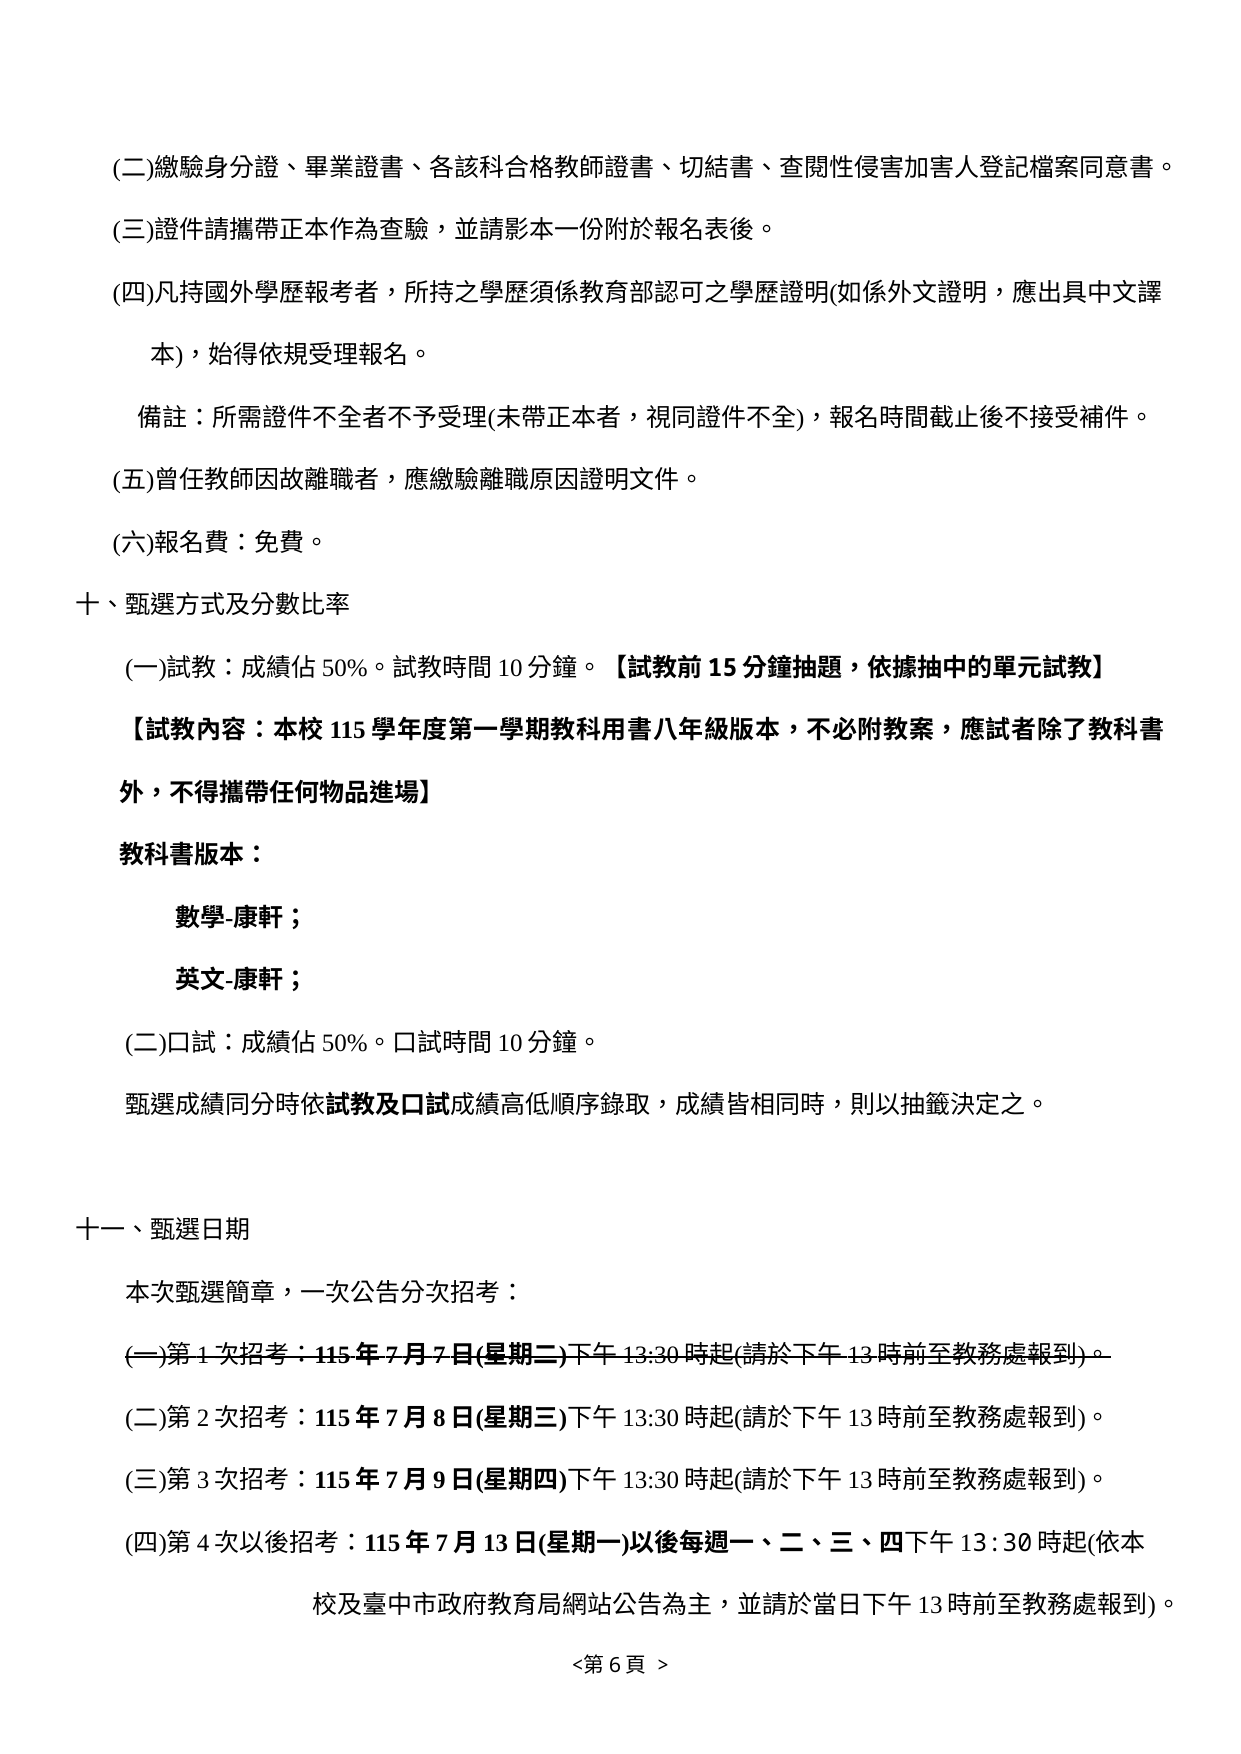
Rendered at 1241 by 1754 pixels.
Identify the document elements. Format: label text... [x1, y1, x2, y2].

text 教科書版本： [119, 811, 1165, 874]
text 十一、甄選日期 [75, 1186, 1165, 1249]
text 本次甄選簡章，一次公告分次招考： [125, 1249, 1165, 1311]
text 十、甄選方式及分數比率 [75, 561, 1165, 624]
text 英文-康軒； [175, 936, 1165, 999]
text (三)證件請攜帶正本作為查驗，並請影本一份附於報名表後。 [112, 186, 1165, 249]
text (一)試教：成績佔50%。試教時間10分鐘。【試教前15分鐘抽題，依據抽中的單元試教】 [125, 624, 1165, 686]
text (四)第4次以後招考：115年7月13日(星期一)以後每週一、二、三、四下午13:30時起(依本校及臺中市政府教育局網站公告為主，並請於當日下午13時前至教務處報到)。 [125, 1499, 1165, 1624]
text (二)第2次招考：115年7月8日(星期三)下午13:30時起(請於下午13時前至教務處報到)。 [125, 1374, 1165, 1436]
text (二)口試：成績佔50%。口試時間10分鐘。 [125, 999, 1165, 1061]
text 【試教內容：本校115學年度第一學期教科用書八年級版本，不必附教案，應試者除了教科書外，不得攜帶任何物品進場】 [119, 686, 1165, 811]
text (四)凡持國外學歷報考者，所持之學歷須係教育部認可之學歷證明(如係外文證明，應出具中文譯本)，始得依規受理報名。 [112, 249, 1165, 374]
text 數學-康軒； [175, 874, 1165, 936]
text (五)曾任教師因故離職者，應繳驗離職原因證明文件。 [112, 436, 1165, 499]
text 甄選成績同分時依試教及口試成績高低順序錄取，成績皆相同時，則以抽籤決定之。 [125, 1061, 1165, 1124]
text (六)報名費：免費。 [112, 499, 1165, 561]
text (一)第1次招考：115年7月7日(星期二)下午13:30時起(請於下午13時前至教務處報到)。 [125, 1311, 1165, 1374]
text (二)繳驗身分證、畢業證書、各該科合格教師證書、切結書、查閱性侵害加害人登記檔案同意書。 [112, 124, 1165, 186]
text 備註：所需證件不全者不予受理(未帶正本者，視同證件不全)，報名時間截止後不接受補件。 [137, 374, 1165, 436]
text (三)第3次招考：115年7月9日(星期四)下午13:30時起(請於下午13時前至教務處報到)。 [125, 1436, 1165, 1499]
